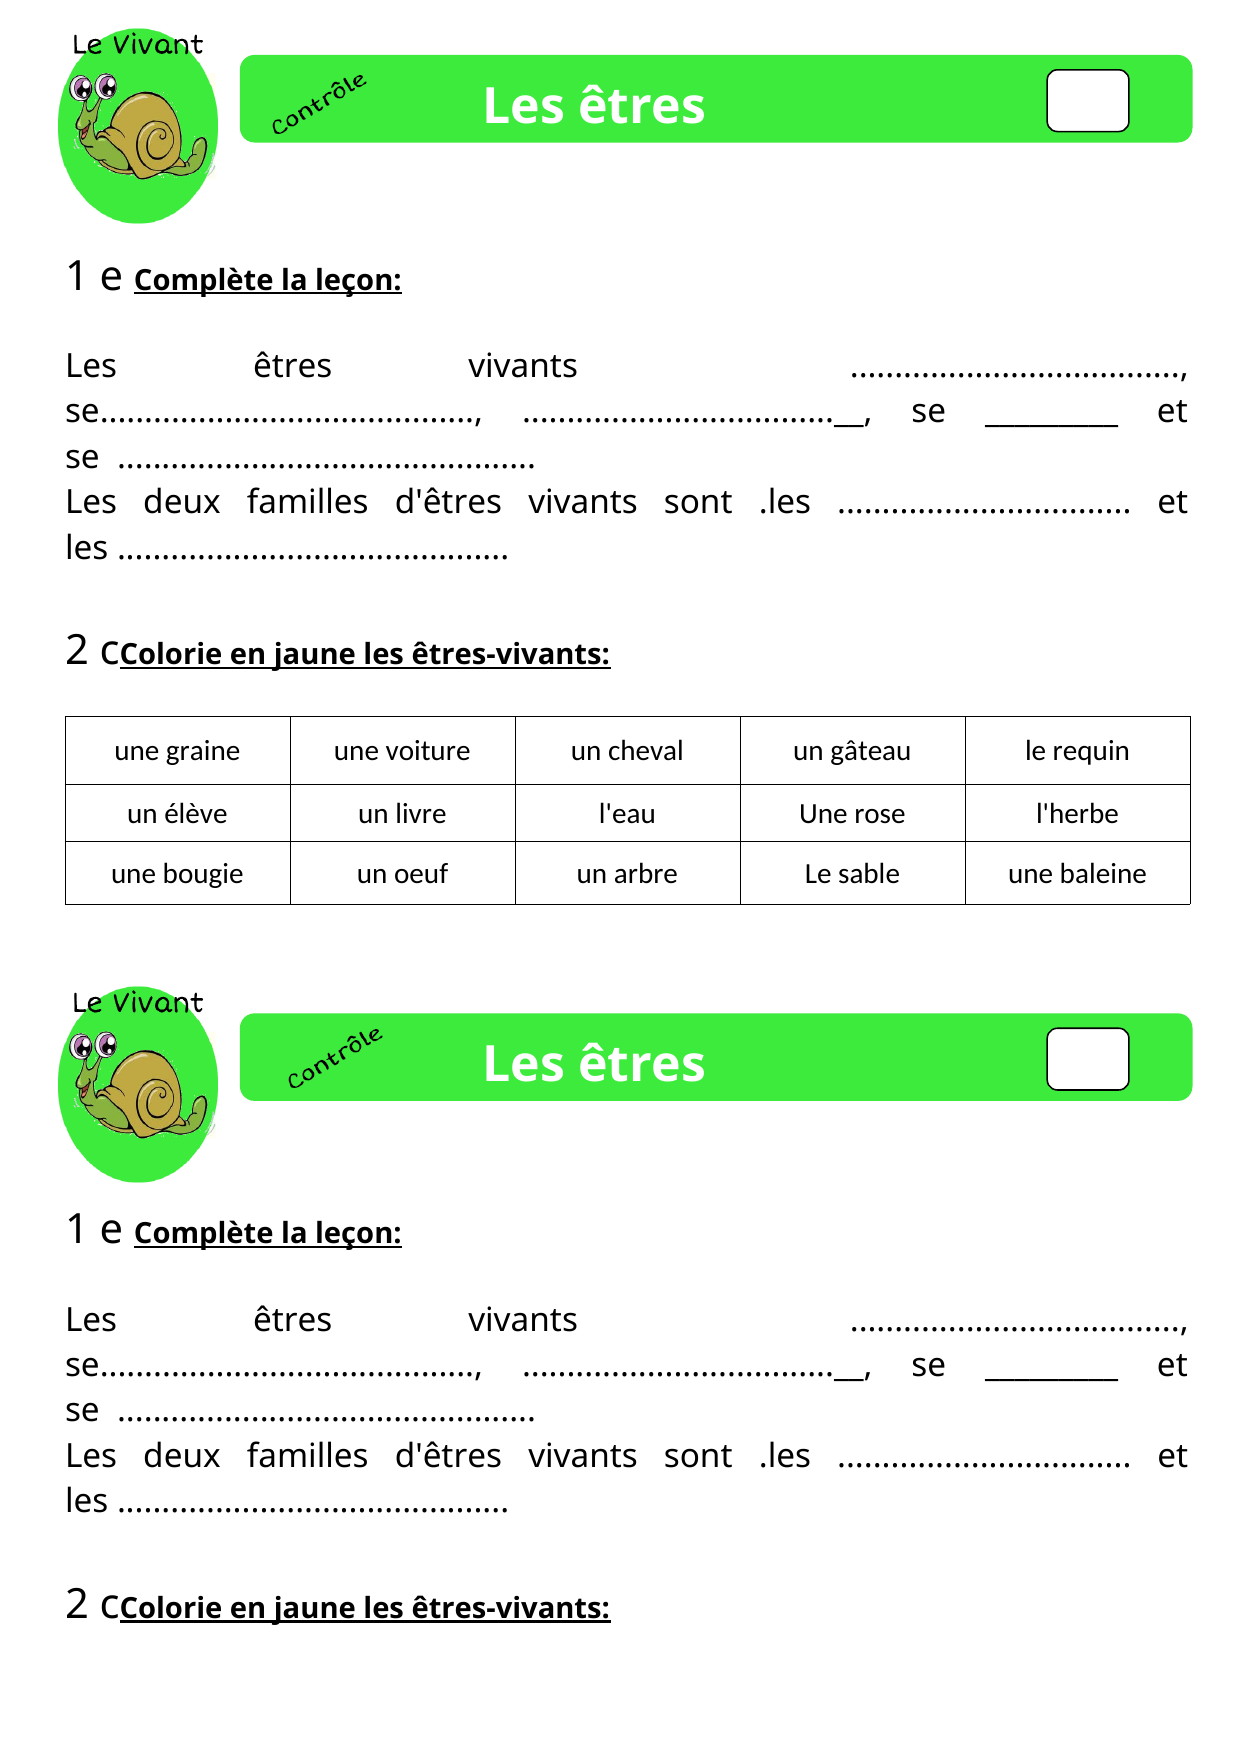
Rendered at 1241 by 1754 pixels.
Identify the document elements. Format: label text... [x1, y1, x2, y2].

table_cell une baleine [966, 842, 1190, 904]
text Les êtres vivants ....................................., se.........................................., ...................................__, se _________ et se ............................................... [65, 342, 1190, 478]
text 2 cColorie en jaune les êtres-vivants: [65, 1573, 1152, 1630]
text Les deux familles d'êtres vivants sont .les ................................. et les ............................................ [65, 478, 1190, 569]
table_header une graine [66, 717, 290, 783]
picture [262, 72, 369, 134]
text 1 e Complète la leçon: [65, 245, 1152, 302]
table_header le requin [966, 717, 1190, 783]
table_header un cheval [516, 717, 740, 783]
table_cell un oeuf [291, 842, 515, 904]
text 1 e Complète la leçon: [65, 1199, 1152, 1256]
text Les deux familles d'êtres vivants sont .les ................................. et les ............................................ [65, 1432, 1190, 1522]
table_cell Le sable [741, 842, 965, 904]
table_cell l'eau [516, 785, 740, 841]
table_cell Une rose [741, 785, 965, 841]
table_cell un arbre [516, 842, 740, 904]
table_cell un élève [66, 785, 290, 841]
table_header un gâteau [741, 717, 965, 783]
picture [278, 1025, 385, 1088]
table_cell un livre [291, 785, 515, 841]
table_cell l'herbe [966, 785, 1190, 841]
text 2 cColorie en jaune les êtres-vivants: [65, 620, 1152, 677]
table_cell une bougie [66, 842, 290, 904]
picture [52, 978, 224, 1187]
picture [52, 20, 224, 228]
text Les êtres vivants ....................................., se.........................................., ...................................__, se _________ et se ............................................... [65, 1295, 1190, 1432]
table_header une voiture [291, 717, 515, 783]
